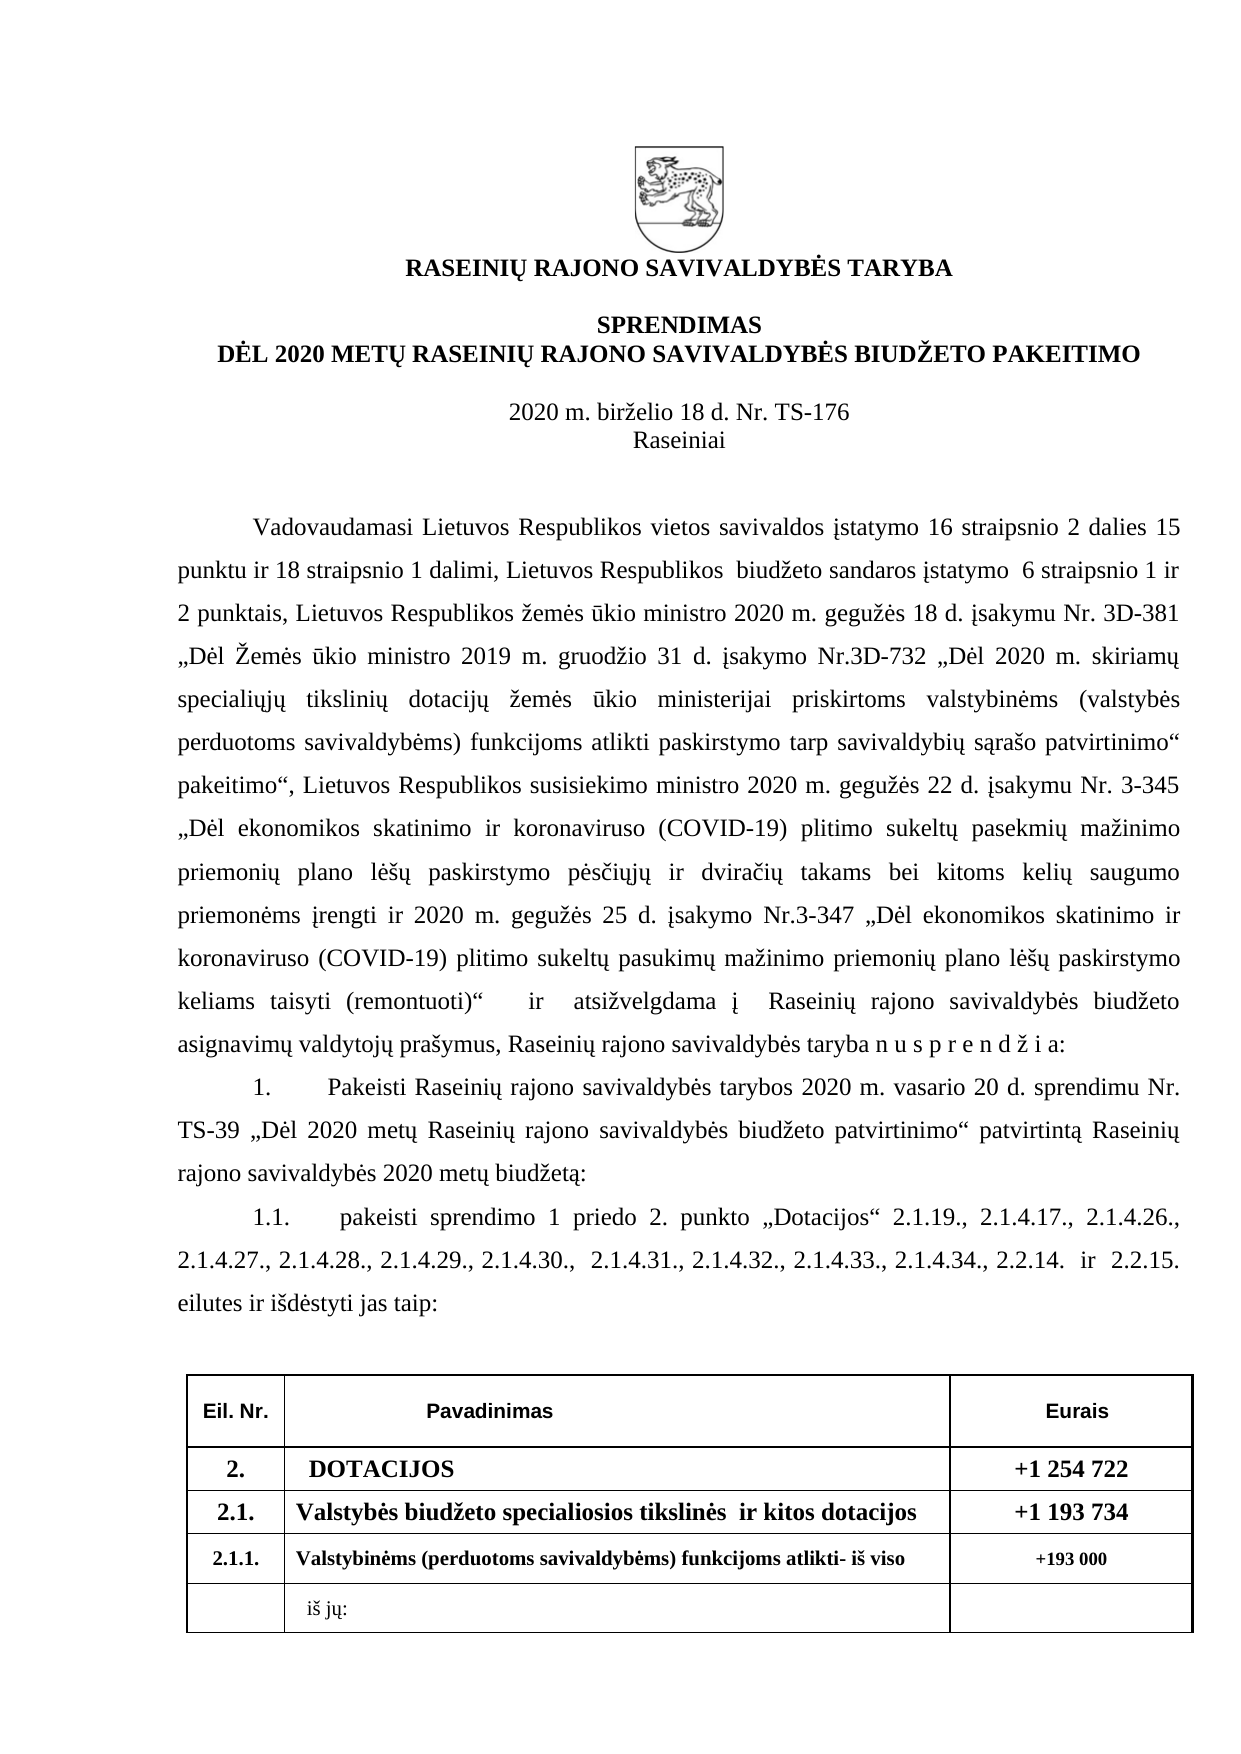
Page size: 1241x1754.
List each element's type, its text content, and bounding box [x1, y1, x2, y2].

table_cell 2.1.1. [188, 1534, 284, 1582]
table_cell +1 193 734 [951, 1491, 1191, 1533]
table_cell +193 000 [951, 1534, 1191, 1582]
table_cell [188, 1584, 284, 1632]
table_cell 2.1. [188, 1491, 284, 1533]
table_header Pavadinimas [285, 1376, 949, 1446]
table_cell iš jų: [285, 1584, 949, 1632]
table_cell [951, 1584, 1191, 1632]
text RASEINIŲ RAJONO SAVIVALDYBĖS TARYBA [177, 253, 1181, 282]
table_cell +1 254 722 [951, 1448, 1191, 1489]
text SPRENDIMAS [177, 310, 1181, 339]
text Vadovaudamasi Lietuvos Respublikos vietos savivaldos įstatymo 16 straipsnio 2 dalies 15 punktu ir 18 straipsnio 1 dalimi, Lietuvos Respublikos biudžeto sandaros įstatymo 6 straipsnio 1 ir 2 punktais, Lietuvos Respublikos žemės ūkio ministro 2020 m. gegužės 18 d. įsakymu Nr. 3D-381 „Dėl Žemės ūkio ministro 2019 m. gruodžio 31 d. įsakymo Nr.3D-732 „Dėl 2020 m. skiriamų specialiųjų tikslinių dotacijų žemės ūkio ministerijai priskirtoms valstybinėms (valstybės perduotoms savivaldybėms) funkcijoms atlikti paskirstymo tarp savivaldybių sąrašo patvirtinimo“ pakeitimo“, Lietuvos Respublikos susisiekimo ministro 2020 m. gegužės 22 d. įsakymu Nr. 3-345 „Dėl ekonomikos skatinimo ir koronaviruso (COVID-19) plitimo sukeltų pasekmių mažinimo priemonių plano lėšų paskirstymo pėsčiųjų ir dviračių takams bei kitoms kelių saugumo priemonėms įrengti ir 2020 m. gegužės 25 d. įsakymo Nr.3-347 „Dėl ekonomikos skatinimo ir koronaviruso (COVID-19) plitimo sukeltų pasukimų mažinimo priemonių plano lėšų paskirstymo keliams taisyti (remontuoti)“ ir atsižvelgdama į Raseinių rajono savivaldybės biudžeto asignavimų valdytojų prašymus, Raseinių rajono savivaldybės taryba n u s p r e n d ž i a: [177, 512, 1181, 1058]
text 2020 m. birželio 18 d. Nr. TS-176 [177, 397, 1181, 425]
text DĖL 2020 METŲ RASEINIŲ RAJONO SAVIVALDYBĖS BIUDŽETO PAKEITImo [177, 339, 1181, 368]
text Raseiniai [177, 425, 1181, 454]
table_header Eil. Nr. [188, 1376, 284, 1446]
table_cell Valstybinėms (perduotoms savivaldybėms) funkcijoms atlikti- iš viso [285, 1534, 949, 1582]
table_cell 2. [188, 1448, 284, 1489]
table_cell Valstybės biudžeto specialiosios tikslinės ir kitos dotacijos [285, 1491, 949, 1533]
table_cell DOTACIJOS [285, 1448, 949, 1489]
text 1.1. pakeisti sprendimo 1 priedo 2. punkto „Dotacijos“ 2.1.19., 2.1.4.17., 2.1.4.26., 2.1.4.27., 2.1.4.28., 2.1.4.29., 2.1.4.30., 2.1.4.31., 2.1.4.32., 2.1.4.33., 2.1.4.34., 2.2.14. ir 2.2.15. eilutes ir išdėstyti jas taip: [177, 1202, 1181, 1317]
text 1. Pakeisti Raseinių rajono savivaldybės tarybos 2020 m. vasario 20 d. sprendimu Nr. TS-39 „Dėl 2020 metų Raseinių rajono savivaldybės biudžeto patvirtinimo“ patvirtintą Raseinių rajono savivaldybės 2020 metų biudžetą: [177, 1072, 1181, 1187]
table_header Eurais [951, 1376, 1191, 1446]
